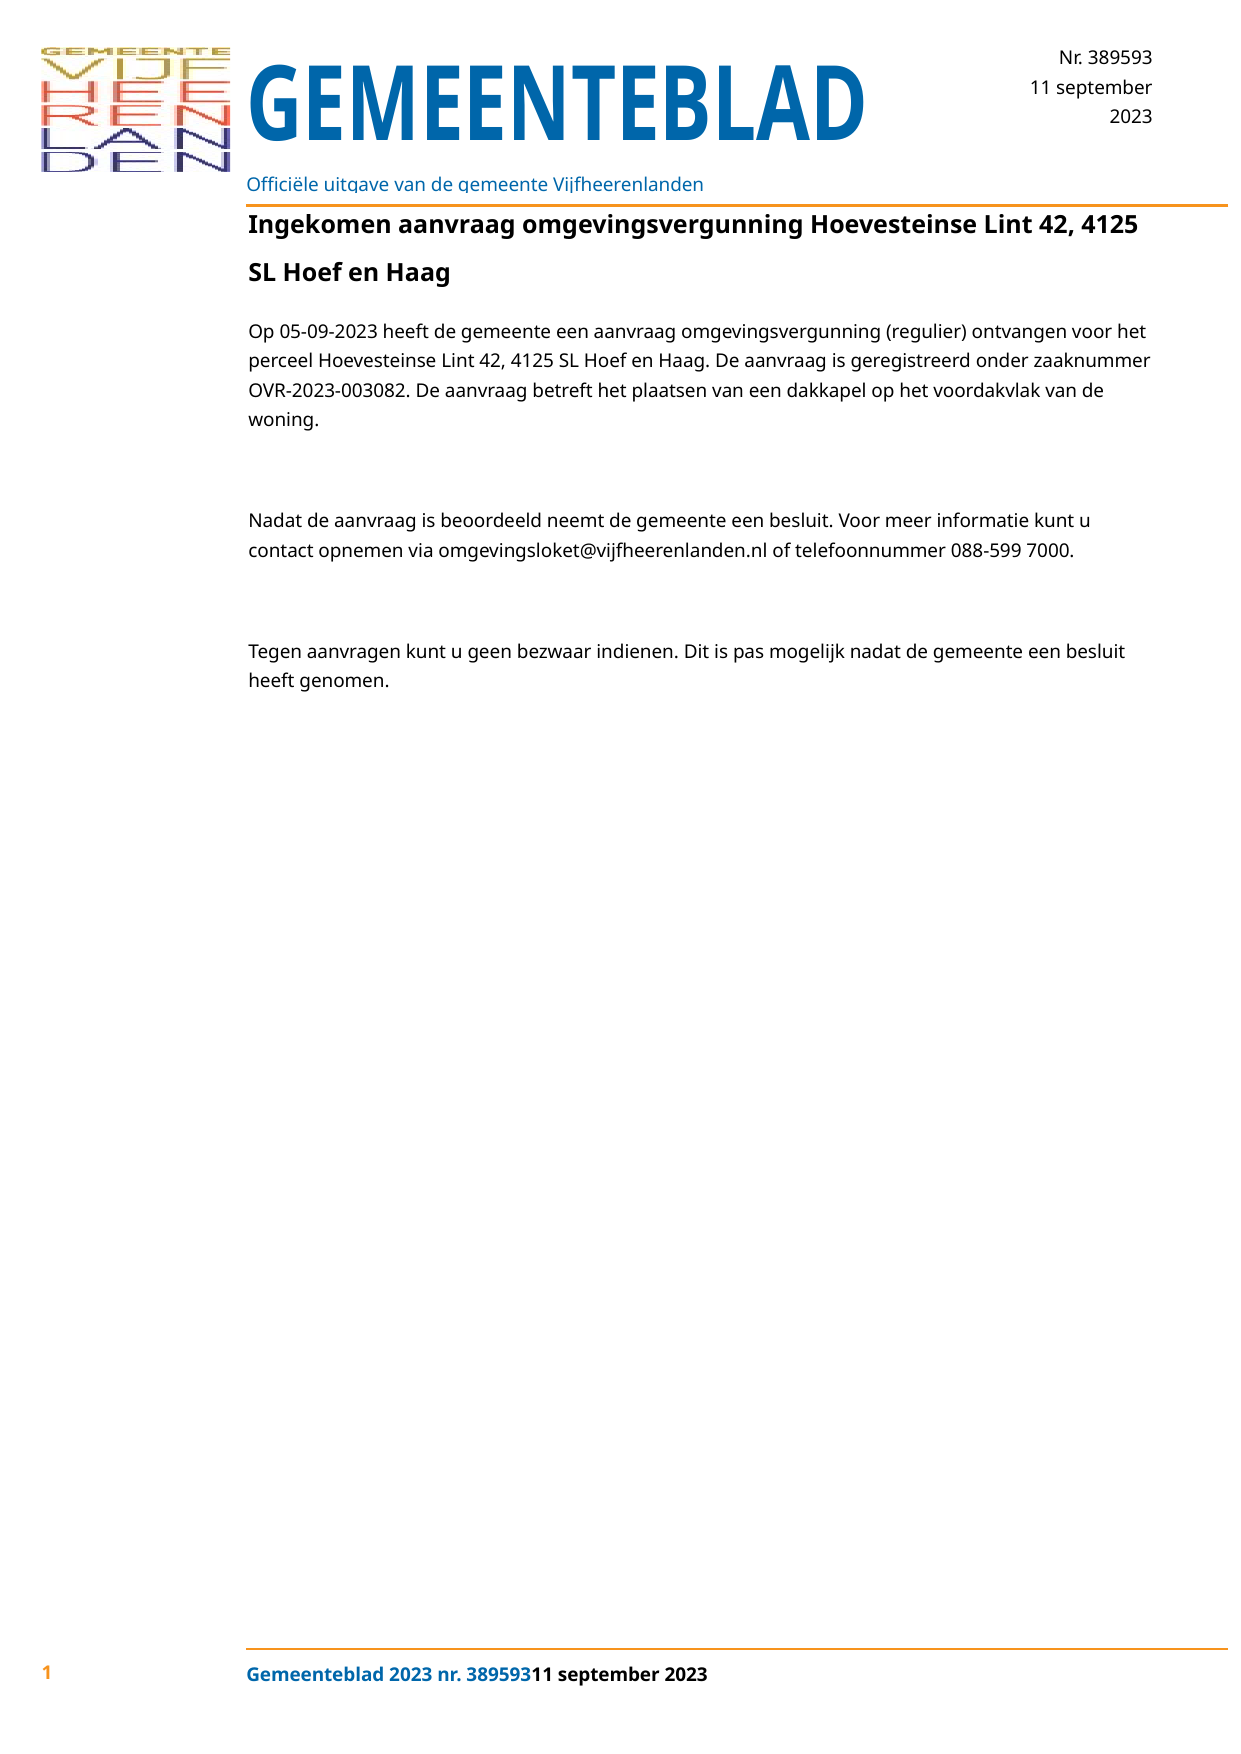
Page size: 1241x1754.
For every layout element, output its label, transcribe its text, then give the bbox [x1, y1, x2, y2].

text Nadat de aanvraag is beoordeeld neemt de gemeente een besluit. Voor meer informatie kunt u contact opnemen via omgevingsloket@vijfheerenlanden.nl of telefoonnummer 088-599 7000. [248, 507, 1152, 563]
picture [41, 47, 231, 172]
text Op 05-09-2023 heeft de gemeente een aanvraag omgevingsvergunning (regulier) ontvangen voor het perceel Hoevesteinse Lint 42, 4125 SL Hoef en Haag. De aanvraag is geregistreerd onder zaaknummer OVR-2023-003082. De aanvraag betreft het plaatsen van een dakkapel op het voordakvlak van de woning. [248, 318, 1152, 432]
text Tegen aanvragen kunt u geen bezwaar indienen. Dit is pas mogelijk nadat de gemeente een besluit heeft genomen. [248, 638, 1152, 693]
text Ingekomen aanvraag omgevingsvergunning Hoevesteinse Lint 42, 4125 SL Hoef en Haag [248, 207, 1152, 288]
